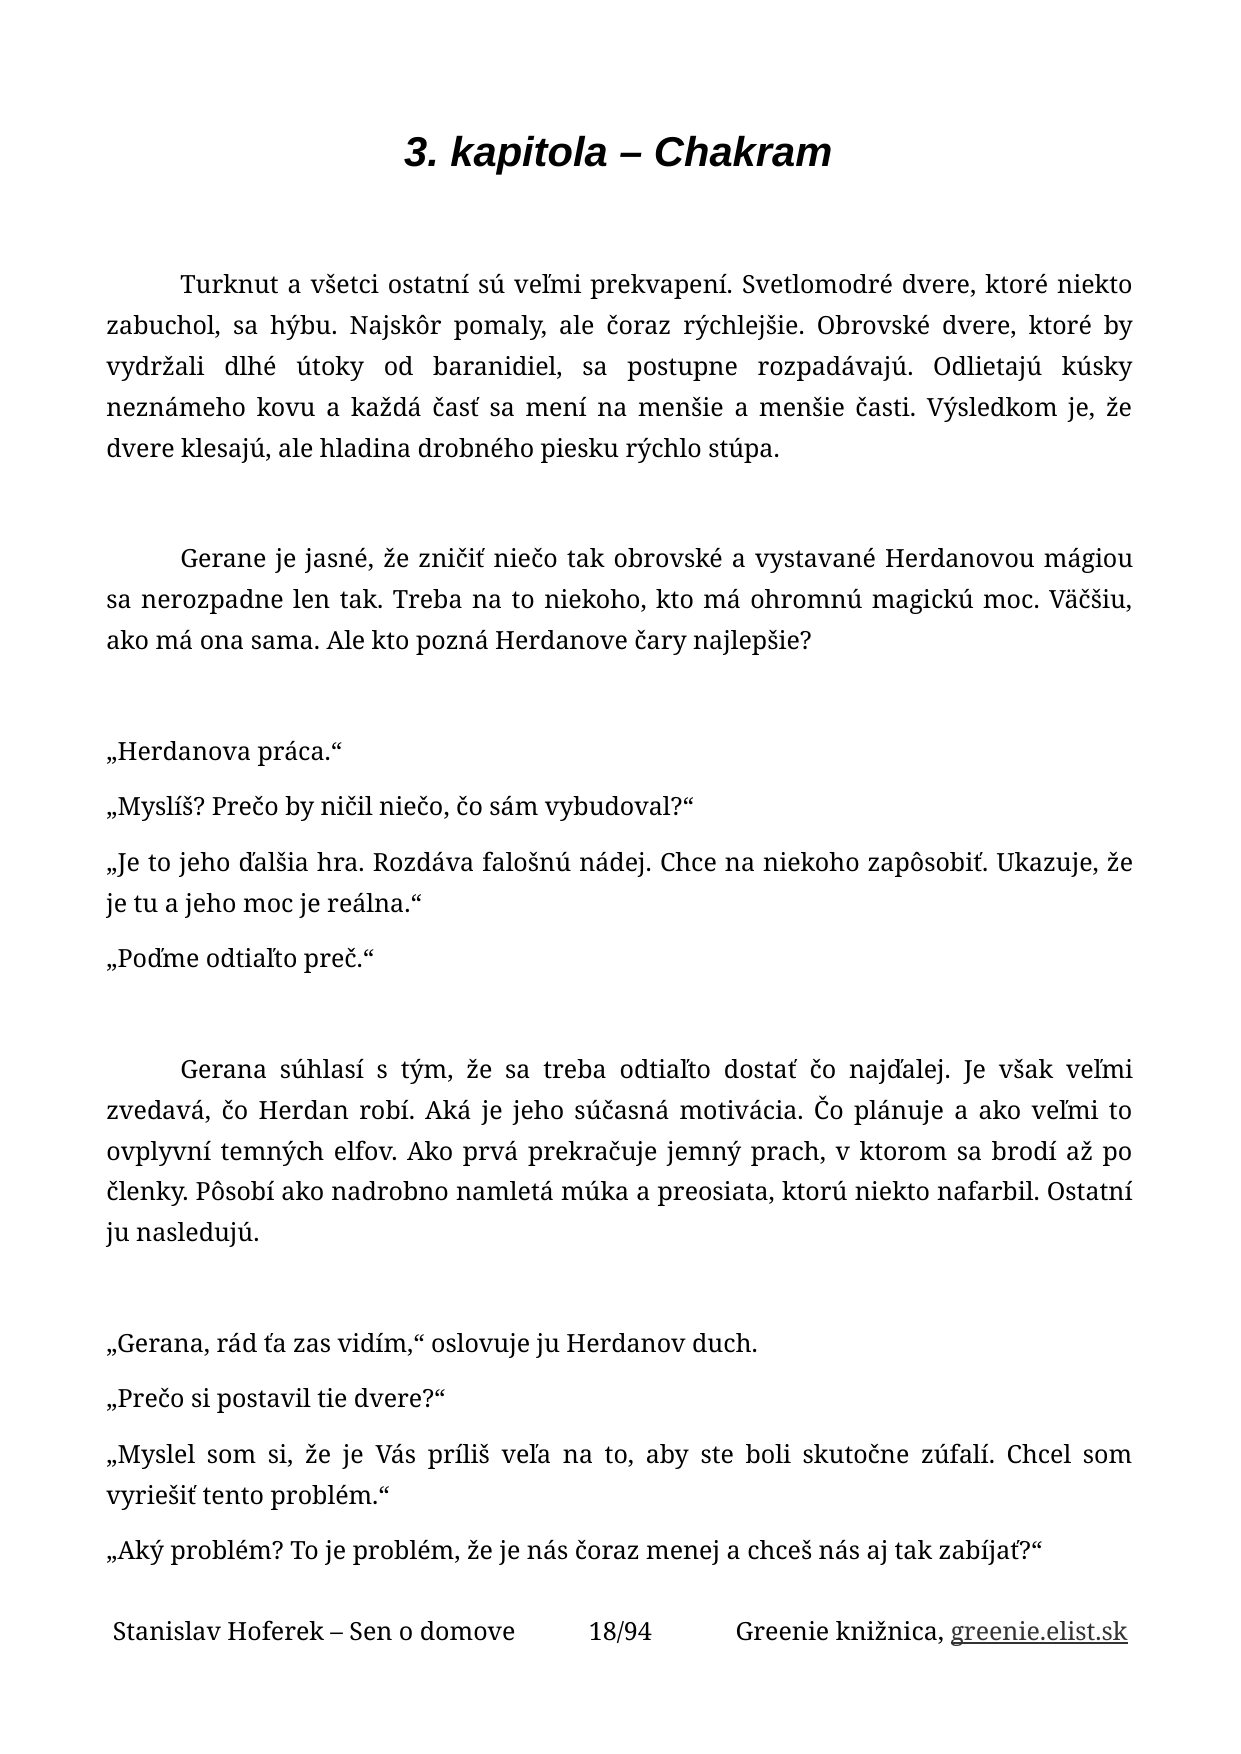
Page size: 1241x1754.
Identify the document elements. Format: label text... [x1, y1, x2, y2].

text „Myslíš? Prečo by ničil niečo, čo sám vybudoval?“ [106, 789, 1134, 823]
text „Aký problém? To je problém, že je nás čoraz menej a chceš nás aj tak zabíjať?“ [106, 1533, 1134, 1567]
text Turknut a všetci ostatní sú veľmi prekvapení. Svetlomodré dvere, ktoré niekto zabuchol, sa hýbu. Najskôr pomaly, ale čoraz rýchlejšie. Obrovské dvere, ktoré by vydržali dlhé útoky od baranidiel, sa postupne rozpadávajú. Odlietajú kúsky neznámeho kovu a každá časť sa mení na menšie a menšie časti. Výsledkom je, že dvere klesajú, ale hladina drobného piesku rýchlo stúpa. [106, 267, 1134, 464]
text Gerane je jasné, že zničiť niečo tak obrovské a vystavané Herdanovou mágiou sa nerozpadne len tak. Treba na to niekoho, kto má ohromnú magickú moc. Väčšiu, ako má ona sama. Ale kto pozná Herdanove čary najlepšie? [106, 541, 1134, 657]
text „Poďme odtiaľto preč.“ [106, 941, 1134, 975]
text Gerana súhlasí s tým, že sa treba odtiaľto dostať čo najďalej. Je však veľmi zvedavá, čo Herdan robí. Aká je jeho súčasná motivácia. Čo plánuje a ako veľmi to ovplyvní temných elfov. Ako prvá prekračuje jemný prach, v ktorom sa brodí až po členky. Pôsobí ako nadrobno namletá múka a preosiata, ktorú niekto nafarbil. Ostatní ju nasledujú. [106, 1051, 1134, 1249]
text „Je to jeho ďalšia hra. Rozdáva falošnú nádej. Chce na niekoho zapôsobiť. Ukazuje, že je tu a jeho moc je reálna.“ [106, 844, 1134, 919]
subtitle 3. kapitola – Chakram [106, 127, 1134, 175]
text „Prečo si postavil tie dvere?“ [106, 1381, 1134, 1415]
text „Myslel som si, že je Vás príliš veľa na to, aby ste boli skutočne zúfalí. Chcel som vyriešiť tento problém.“ [106, 1436, 1134, 1511]
text „Gerana, rád ťa zas vidím,“ oslovuje ju Herdanov duch. [106, 1326, 1134, 1360]
text „Herdanova práca.“ [106, 733, 1134, 768]
